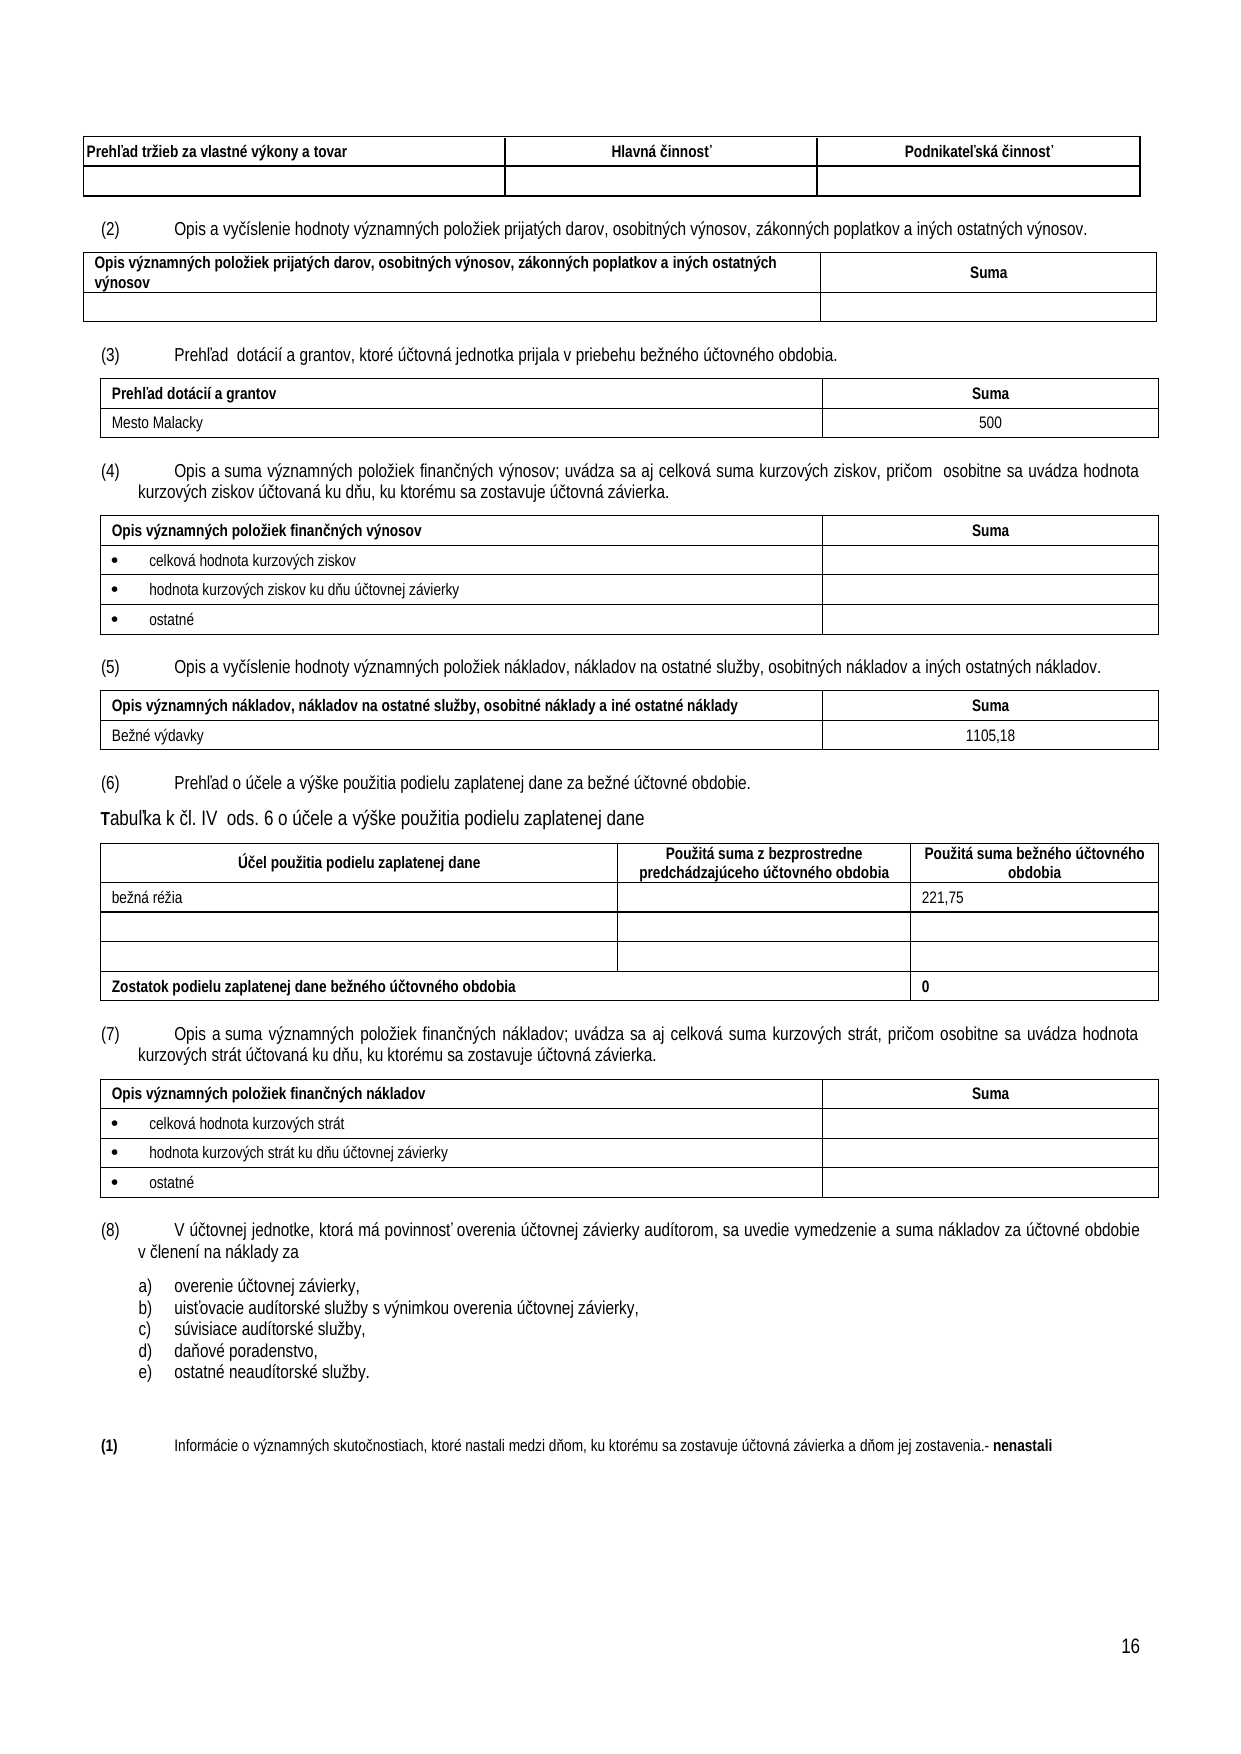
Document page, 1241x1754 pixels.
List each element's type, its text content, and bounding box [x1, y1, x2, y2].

table_cell [618, 883, 910, 911]
table_cell bežná réžia [101, 883, 617, 911]
table_cell [818, 167, 1139, 195]
table_cell 1105,18 [823, 721, 1158, 749]
table_header Suma [823, 691, 1158, 720]
list daňové poradenstvo, [138, 1340, 1140, 1361]
table_header Opis významných položiek finančných nákladov [101, 1080, 822, 1108]
table_cell Zostatok podielu zaplatenej dane bežného účtovného obdobia [101, 972, 910, 1000]
table_cell [823, 605, 1158, 633]
list Opis a suma významných položiek finančných nákladov; uvádza sa aj celková suma kurzových strát, pričom osobitne sa uvádza hodnota kurzových strát účtovaná ku dňu, ku ktorému sa zostavuje účtovná závierka. [101, 1023, 1140, 1066]
table_header Opis významných položiek finančných výnosov [101, 516, 822, 545]
table_cell Mesto Malacky [101, 409, 822, 437]
list V účtovnej jednotke, ktorá má povinnosť overenia účtovnej závierky audítorom, sa uvedie vymedzenie a suma nákladov za účtovné obdobie v členení na náklady za [101, 1219, 1140, 1262]
list Opis a vyčíslenie hodnoty významných položiek nákladov, nákladov na ostatné služby, osobitných nákladov a iných ostatných nákladov. [101, 656, 1140, 678]
table_cell [911, 913, 1158, 941]
table_cell [84, 167, 504, 195]
table_header Prehľad dotácií a grantov [101, 379, 822, 407]
list Informácie o významných skutočnostiach, ktoré nastali medzi dňom, ku ktorému sa zostavuje účtovná závierka a dňom jej zostavenia.- nenastali [101, 1436, 1140, 1455]
table_cell 500 [823, 409, 1158, 437]
table_cell [911, 942, 1158, 971]
table_header Podnikateľská činnosť [818, 137, 1139, 165]
table_cell ostatné [101, 605, 822, 633]
table_header Suma [823, 379, 1158, 407]
table_cell 221,75 [911, 883, 1158, 911]
table_cell Bežné výdavky [101, 721, 822, 749]
table_cell [84, 293, 820, 321]
table_cell [823, 1109, 1158, 1138]
table_header Prehľad tržieb za vlastné výkony a tovar [84, 137, 505, 165]
table_header Použitá suma z bezprostredne predchádzajúceho účtovného obdobia [618, 844, 910, 882]
table_cell hodnota kurzových ziskov ku dňu účtovnej závierky [101, 575, 822, 604]
table_cell [618, 913, 910, 941]
list Prehľad o účele a výške použitia podielu zaplatenej dane za bežné účtovné obdobie. [101, 772, 1140, 793]
table_header Suma [821, 253, 1156, 292]
table_header Účel použitia podielu zaplatenej dane [101, 844, 617, 882]
table_header Opis významných položiek prijatých darov, osobitných výnosov, zákonných poplatkov a iných ostatných výnosov [84, 253, 820, 292]
table_cell [821, 293, 1156, 321]
table_header Opis významných nákladov, nákladov na ostatné služby, osobitné náklady a iné ostatné náklady [101, 691, 822, 720]
table_cell celková hodnota kurzových ziskov [101, 546, 822, 574]
table_cell celková hodnota kurzových strát [101, 1109, 822, 1138]
table_cell [618, 942, 910, 971]
list Prehľad dotácií a grantov, ktoré účtovná jednotka prijala v priebehu bežného účtovného obdobia. [101, 344, 1140, 365]
table_cell ostatné [101, 1168, 822, 1197]
list Opis a suma významných položiek finančných výnosov; uvádza sa aj celková suma kurzových ziskov, pričom osobitne sa uvádza hodnota kurzových ziskov účtovaná ku dňu, ku ktorému sa zostavuje účtovná závierka. [101, 459, 1140, 503]
table_cell [101, 942, 617, 971]
table_cell [823, 1139, 1158, 1167]
table_cell 0 [911, 972, 1158, 1000]
table_cell hodnota kurzových strát ku dňu účtovnej závierky [101, 1139, 822, 1167]
table_header Použitá suma bežného účtovného obdobia [911, 844, 1158, 882]
list Opis a vyčíslenie hodnoty významných položiek prijatých darov, osobitných výnosov, zákonných poplatkov a iných ostatných výnosov. [101, 218, 1140, 240]
table_header Suma [823, 516, 1158, 545]
table_header Hlavná činnosť [506, 137, 817, 165]
table_cell [101, 913, 617, 941]
table_cell [506, 167, 816, 195]
list ostatné neaudítorské služby. [138, 1361, 1140, 1383]
table_cell [823, 546, 1158, 574]
text Tabuľka k čl. IV ods. 6 o účele a výške použitia podielu zaplatenej dane [100, 806, 1140, 830]
list uisťovacie audítorské služby s výnimkou overenia účtovnej závierky, [138, 1297, 1140, 1318]
table_header Suma [823, 1080, 1158, 1108]
table_cell [823, 1168, 1158, 1197]
table_cell [823, 575, 1158, 604]
list overenie účtovnej závierky, [138, 1275, 1140, 1297]
list súvisiace audítorské služby, [138, 1318, 1140, 1340]
